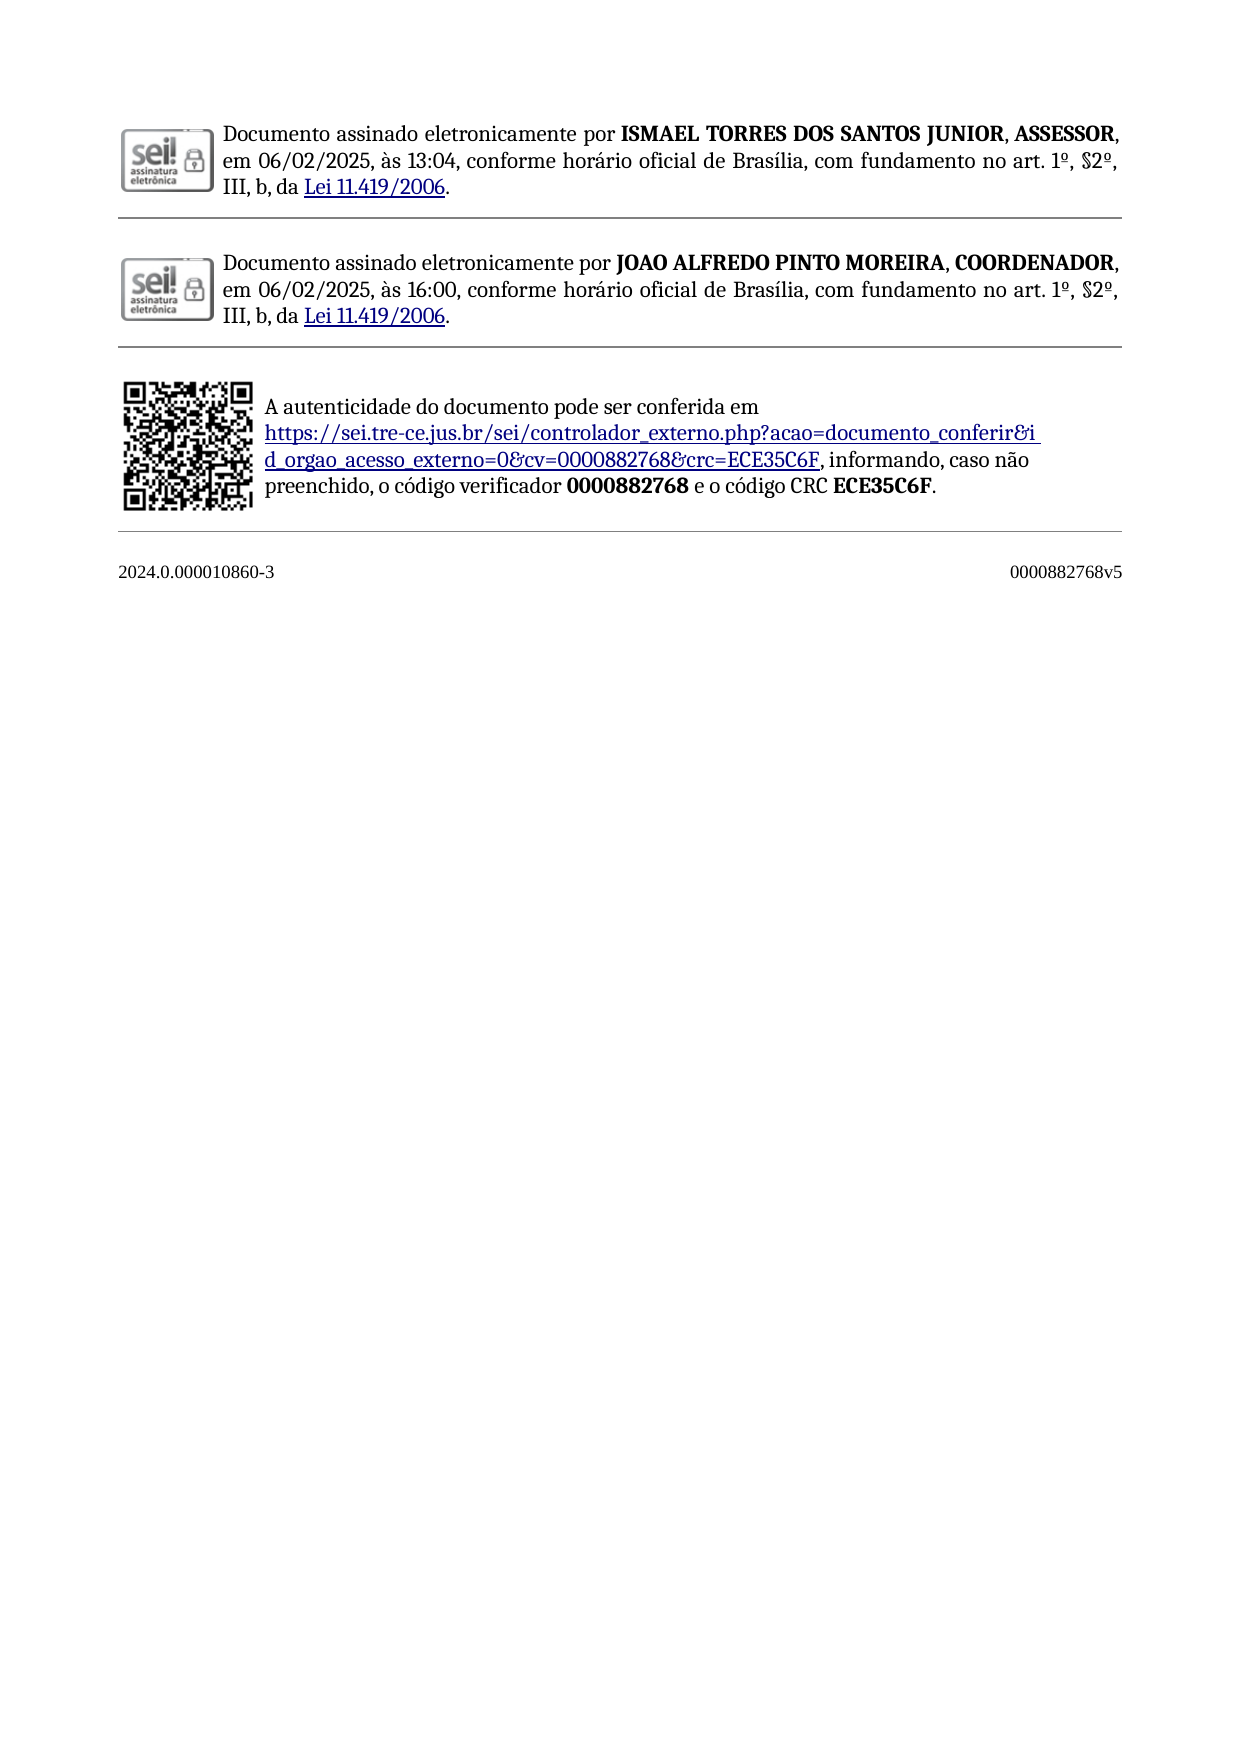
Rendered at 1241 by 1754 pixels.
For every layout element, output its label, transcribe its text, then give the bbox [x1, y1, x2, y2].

table_header A autenticidade do documento pode ser conferida em https://sei.tre-ce.jus.br/sei/controlador_externo.php?acao=documento_conferir&i d_orgao_acesso_externo=0&cv=0000882768&crc=ECE35C6F, informando, caso não preenchido, o código verificador 0000882768 e o código CRC ECE35C6F. [261, 376, 1122, 517]
table_header 2024.0.000010860-3 [118, 561, 620, 582]
picture [121, 258, 214, 321]
table_header [118, 376, 261, 517]
table_header [118, 118, 220, 203]
picture [121, 129, 214, 192]
table_header 0000882768v5 [620, 561, 1122, 582]
table_header [118, 247, 220, 332]
table_header Documento assinado eletronicamente por JOAO ALFREDO PINTO MOREIRA, Coordenador, em 06/02/2025, às 16:00, conforme horário oficial de Brasília, com fundamento no art. 1º, §2º, III, b, da Lei 11.419/2006. [220, 247, 1122, 332]
picture [121, 379, 256, 514]
table_header Documento assinado eletronicamente por ISMAEL TORRES DOS SANTOS JUNIOR, Assessor, em 06/02/2025, às 13:04, conforme horário oficial de Brasília, com fundamento no art. 1º, §2º, III, b, da Lei 11.419/2006. [220, 118, 1122, 203]
